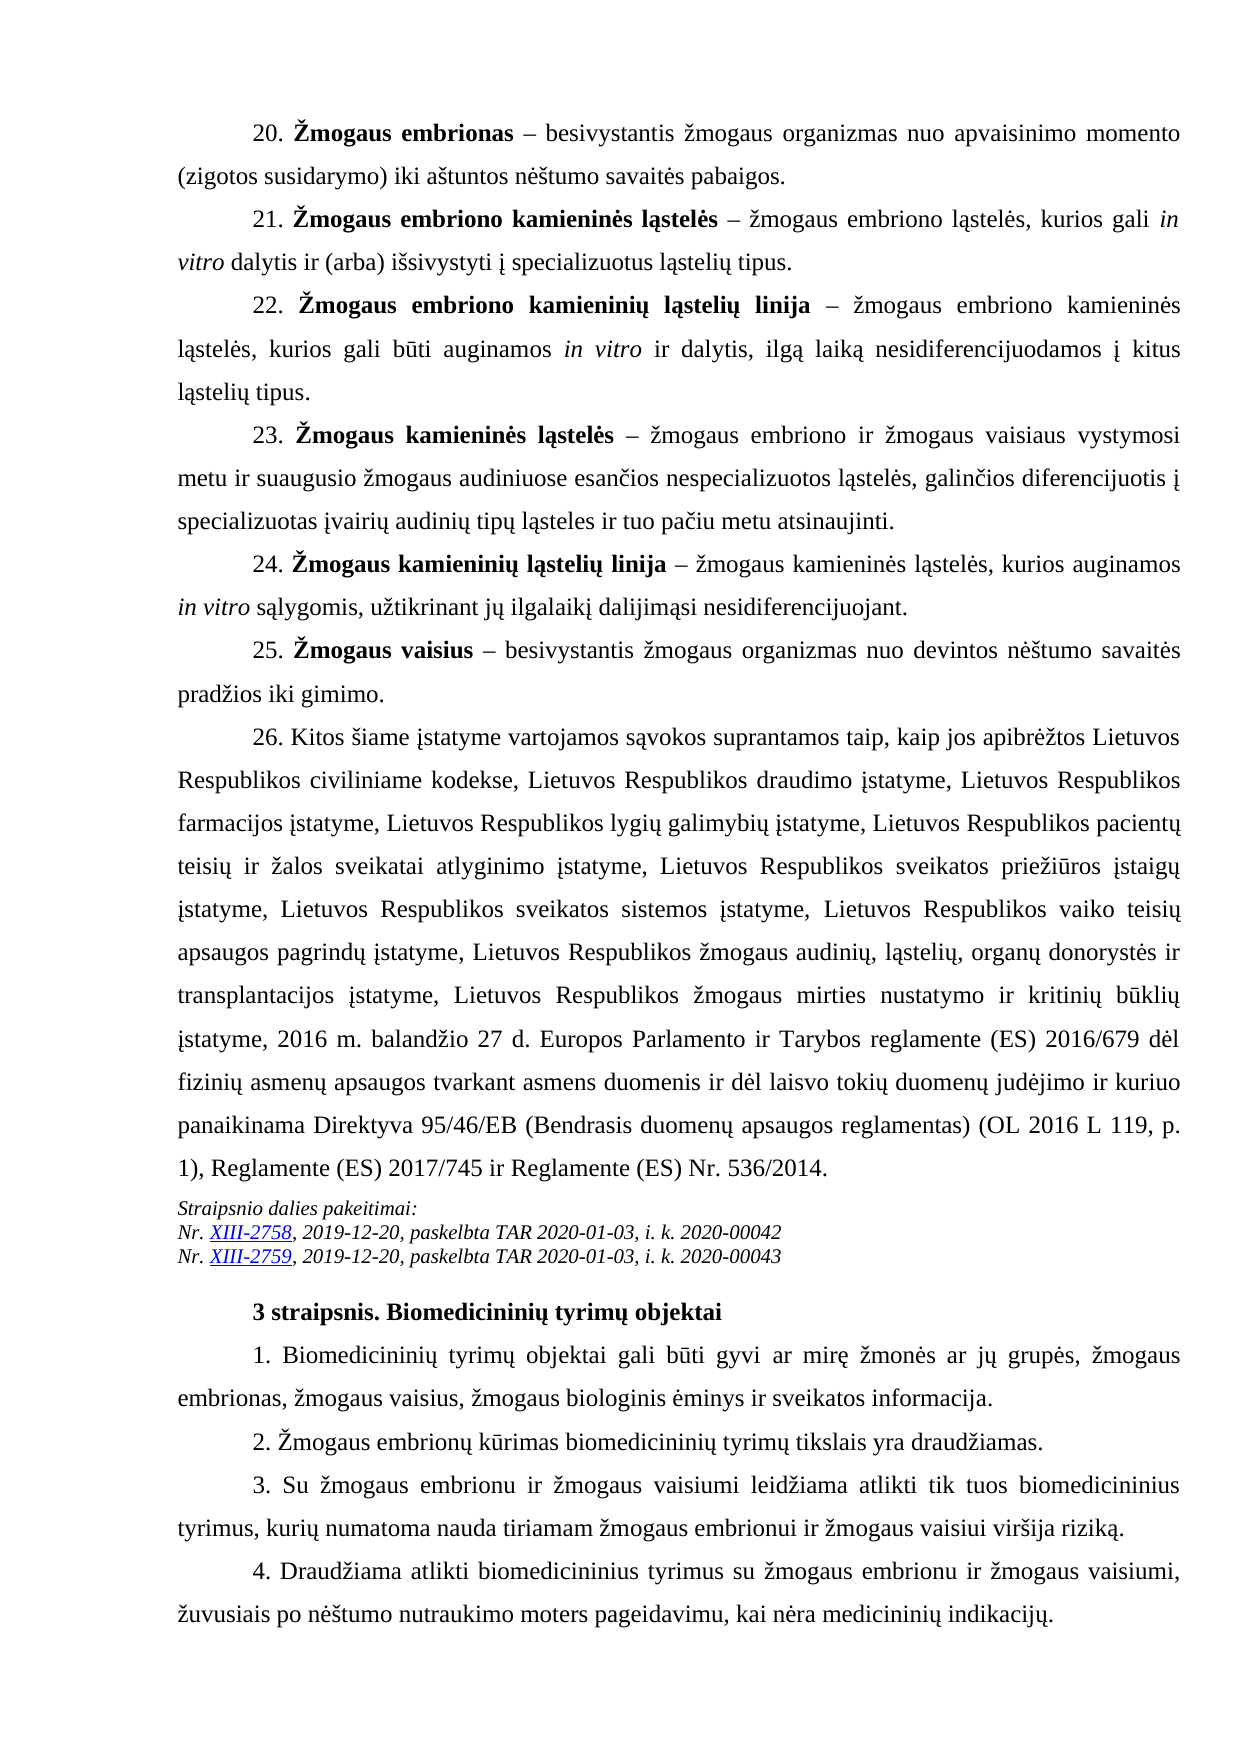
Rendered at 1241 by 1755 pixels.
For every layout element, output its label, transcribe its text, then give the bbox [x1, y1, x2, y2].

text 4. Draudžiama atlikti biomedicininius tyrimus su žmogaus embrionu ir žmogaus vaisiumi, žuvusiais po nėštumo nutraukimo moters pageidavimu, kai nėra medicininių indikacijų. [177, 1556, 1181, 1628]
text 1. Biomedicininių tyrimų objektai gali būti gyvi ar mirę žmonės ar jų grupės, žmogaus embrionas, žmogaus vaisius, žmogaus biologinis ėminys ir sveikatos informacija. [177, 1340, 1181, 1412]
text 3. Su žmogaus embrionu ir žmogaus vaisiumi leidžiama atlikti tik tuos biomedicininius tyrimus, kurių numatoma nauda tiriamam žmogaus embrionui ir žmogaus vaisiui viršija riziką. [177, 1470, 1181, 1542]
text 23. Žmogaus kamieninės ląstelės – žmogaus embriono ir žmogaus vaisiaus vystymosi metu ir suaugusio žmogaus audiniuose esančios nespecializuotos ląstelės, galinčios diferencijuotis į specializuotas įvairių audinių tipų ląsteles ir tuo pačiu metu atsinaujinti. [177, 420, 1181, 535]
text 21. Žmogaus embriono kamieninės ląstelės – žmogaus embriono ląstelės, kurios gali in vitro dalytis ir (arba) išsivystyti į specializuotus ląstelių tipus. [177, 204, 1181, 276]
text 24. Žmogaus kamieninių ląstelių linija – žmogaus kamieninės ląstelės, kurios auginamos in vitro sąlygomis, užtikrinant jų ilgalaikį dalijimąsi nesidiferencijuojant. [177, 549, 1181, 621]
text 3 straipsnis. Biomedicininių tyrimų objektai [177, 1297, 1181, 1326]
text 20. Žmogaus embrionas – besivystantis žmogaus organizmas nuo apvaisinimo momento (zigotos susidarymo) iki aštuntos nėštumo savaitės pabaigos. [177, 118, 1181, 190]
text Nr. XIII-2759, 2019-12-20, paskelbta TAR 2020-01-03, i. k. 2020-00043 [177, 1244, 1181, 1268]
text 25. Žmogaus vaisius – besivystantis žmogaus organizmas nuo devintos nėštumo savaitės pradžios iki gimimo. [177, 636, 1181, 707]
text 22. Žmogaus embriono kamieninių ląstelių linija – žmogaus embriono kamieninės ląstelės, kurios gali būti auginamos in vitro ir dalytis, ilgą laiką nesidiferencijuodamos į kitus ląstelių tipus. [177, 291, 1181, 406]
text 26. Kitos šiame įstatyme vartojamos sąvokos suprantamos taip, kaip jos apibrėžtos Lietuvos Respublikos civiliniame kodekse, Lietuvos Respublikos draudimo įstatyme, Lietuvos Respublikos farmacijos įstatyme, Lietuvos Respublikos lygių galimybių įstatyme, Lietuvos Respublikos pacientų teisių ir žalos sveikatai atlyginimo įstatyme, Lietuvos Respublikos sveikatos priežiūros įstaigų įstatyme, Lietuvos Respublikos sveikatos sistemos įstatyme, Lietuvos Respublikos vaiko teisių apsaugos pagrindų įstatyme, Lietuvos Respublikos žmogaus audinių, ląstelių, organų donorystės ir transplantacijos įstatyme, Lietuvos Respublikos žmogaus mirties nustatymo ir kritinių būklių įstatyme, 2016 m. balandžio 27 d. Europos Parlamento ir Tarybos reglamente (ES) 2016/679 dėl fizinių asmenų apsaugos tvarkant asmens duomenis ir dėl laisvo tokių duomenų judėjimo ir kuriuo panaikinama Direktyva 95/46/EB (Bendrasis duomenų apsaugos reglamentas) (OL 2016 L 119, p. 1), Reglamente (ES) 2017/745 ir Reglamente (ES) Nr. 536/2014. [177, 722, 1181, 1182]
text Straipsnio dalies pakeitimai: [177, 1196, 1181, 1220]
text Nr. XIII-2758, 2019-12-20, paskelbta TAR 2020-01-03, i. k. 2020-00042 [177, 1220, 1181, 1244]
text 2. Žmogaus embrionų kūrimas biomedicininių tyrimų tikslais yra draudžiamas. [177, 1427, 1181, 1455]
